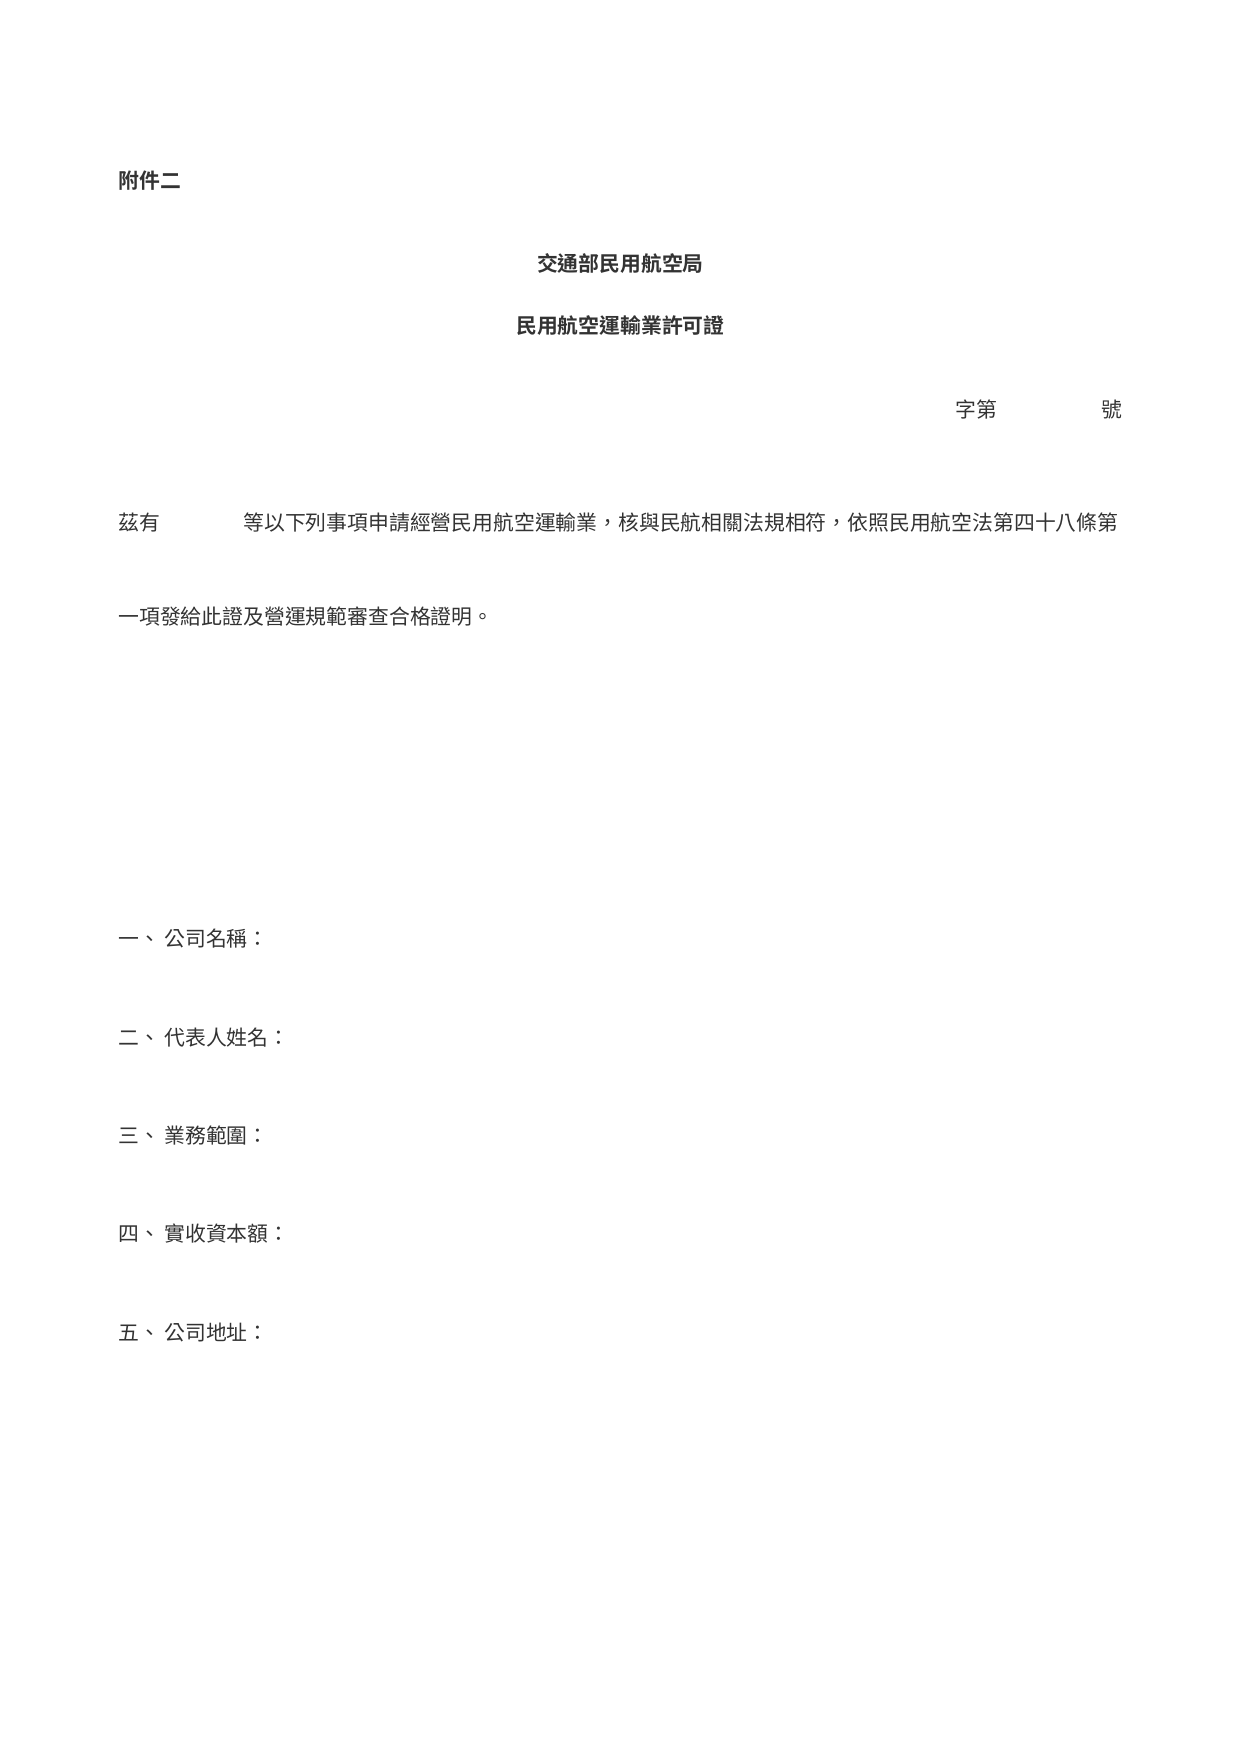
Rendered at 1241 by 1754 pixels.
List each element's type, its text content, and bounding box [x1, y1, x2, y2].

text 字第 號 [118, 367, 1122, 429]
text 五、 公司地址： [118, 1289, 1122, 1352]
text 四、 實收資本額： [118, 1191, 1122, 1254]
text 二、 代表人姓名： [118, 994, 1122, 1057]
text 一、 公司名稱： [118, 896, 1122, 958]
text 三、 業務範圍： [118, 1093, 1122, 1155]
text 交通部民用航空局 民用航空運輸業許可證 [118, 221, 1122, 346]
text 附件二 [118, 137, 1122, 200]
text 茲有 等以下列事項申請經營民用航空運輸業，核與民航相關法規相符，依照民用航空法第四十八條第一項發給此證及營運規範審查合格證明。 [118, 480, 1122, 636]
